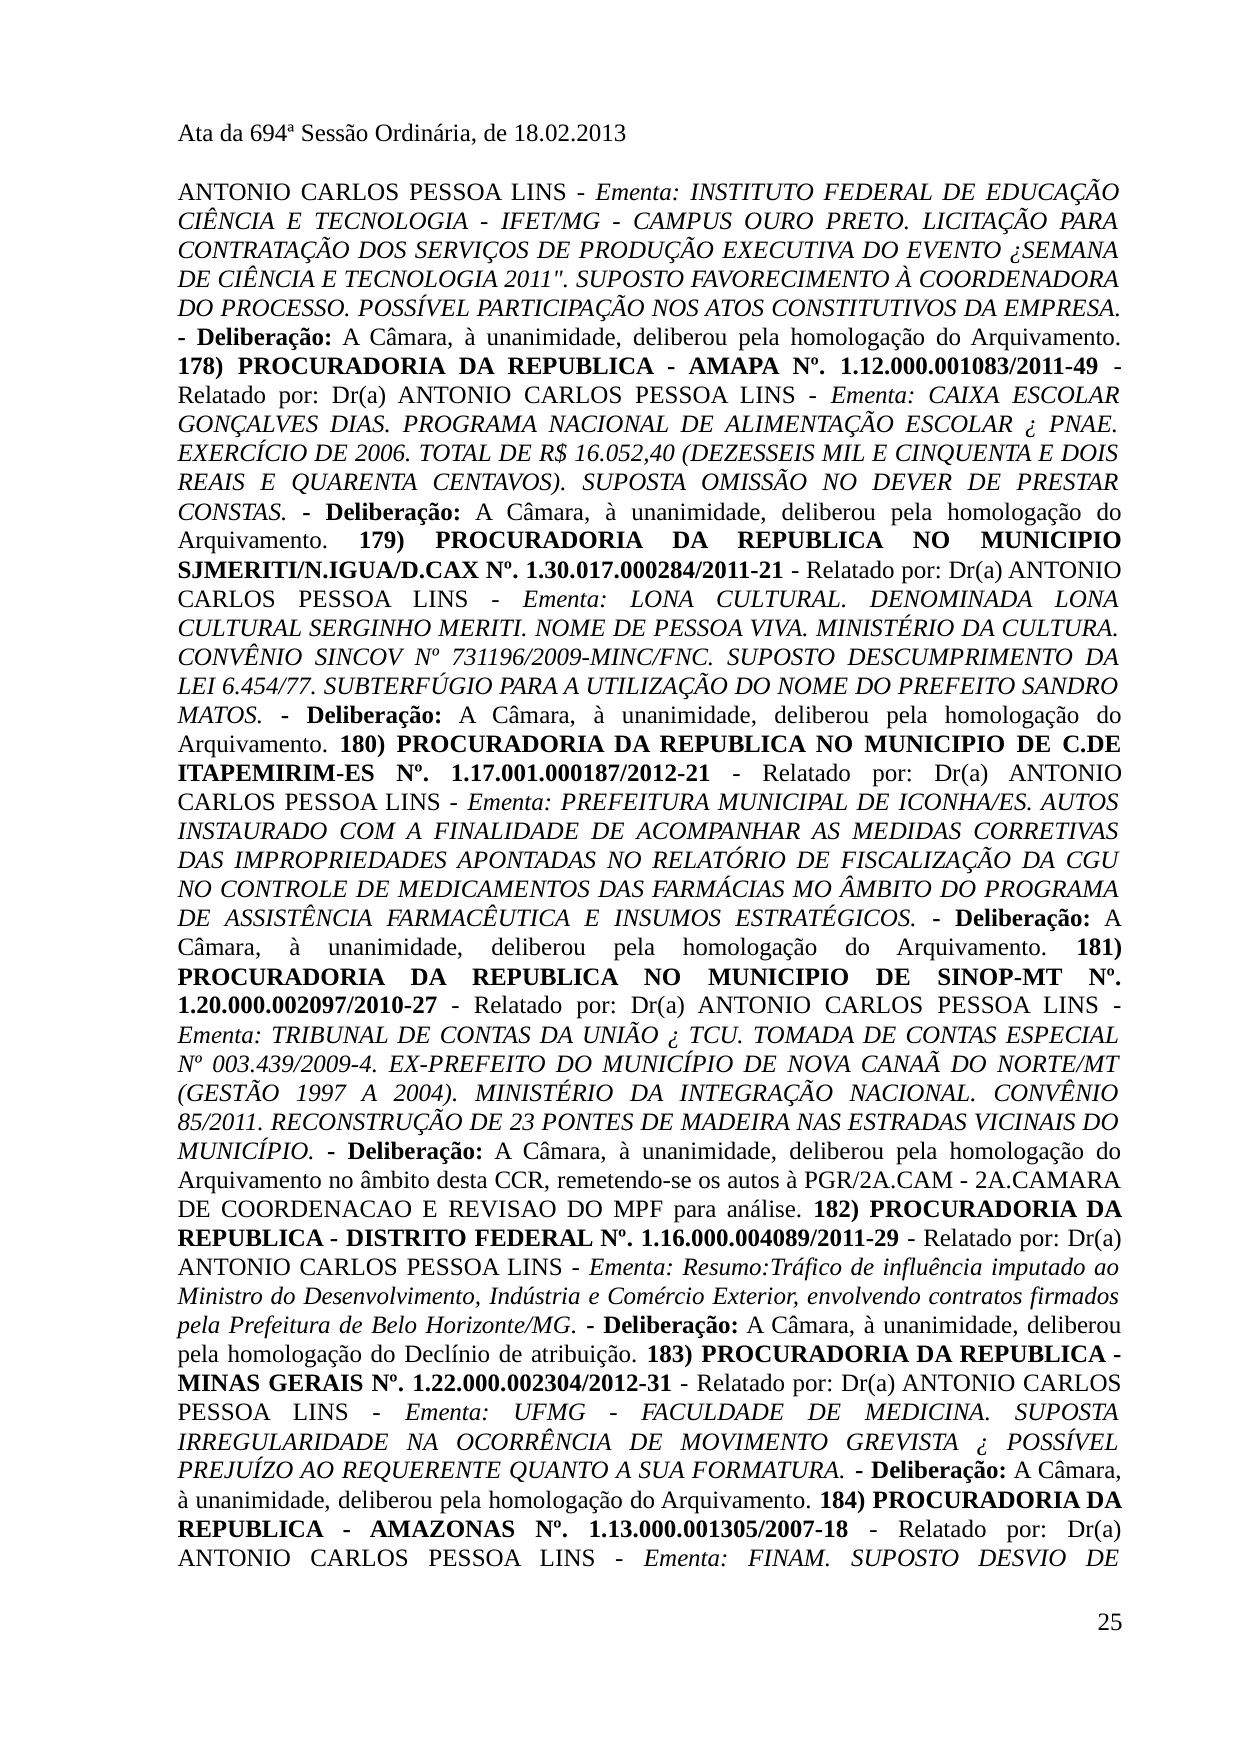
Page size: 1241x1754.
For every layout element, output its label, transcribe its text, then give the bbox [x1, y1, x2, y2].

text ANTONIO CARLOS PESSOA LINS - Ementa: INSTITUTO FEDERAL DE EDUCAÇÃO CIÊNCIA E TECNOLOGIA - IFET/MG - CAMPUS OURO PRETO. LICITAÇÃO PARA CONTRATAÇÃO DOS SERVIÇOS DE PRODUÇÃO EXECUTIVA DO EVENTO ¿SEMANA DE CIÊNCIA E TECNOLOGIA 2011". SUPOSTO FAVORECIMENTO À COORDENADORA DO PROCESSO. POSSÍVEL PARTICIPAÇÃO NOS ATOS CONSTITUTIVOS DA EMPRESA. - Deliberação: A Câmara, à unanimidade, deliberou pela homologação do Arquivamento. 178) PROCURADORIA DA REPUBLICA - AMAPA Nº. 1.12.000.001083/2011-49 - Relatado por: Dr(a) ANTONIO CARLOS PESSOA LINS - Ementa: CAIXA ESCOLAR GONÇALVES DIAS. PROGRAMA NACIONAL DE ALIMENTAÇÃO ESCOLAR ¿ PNAE. EXERCÍCIO DE 2006. TOTAL DE R$ 16.052,40 (DEZESSEIS MIL E CINQUENTA E DOIS REAIS E QUARENTA CENTAVOS). SUPOSTA OMISSÃO NO DEVER DE PRESTAR CONSTAS. - Deliberação: A Câmara, à unanimidade, deliberou pela homologação do Arquivamento. 179) PROCURADORIA DA REPUBLICA NO MUNICIPIO SJMERITI/N.IGUA/D.CAX Nº. 1.30.017.000284/2011-21 - Relatado por: Dr(a) ANTONIO CARLOS PESSOA LINS - Ementa: LONA CULTURAL. DENOMINADA LONA CULTURAL SERGINHO MERITI. NOME DE PESSOA VIVA. MINISTÉRIO DA CULTURA. CONVÊNIO SINCOV Nº 731196/2009-MINC/FNC. SUPOSTO DESCUMPRIMENTO DA LEI 6.454/77. SUBTERFÚGIO PARA A UTILIZAÇÃO DO NOME DO PREFEITO SANDRO MATOS. - Deliberação: A Câmara, à unanimidade, deliberou pela homologação do Arquivamento. 180) PROCURADORIA DA REPUBLICA NO MUNICIPIO DE C.DE ITAPEMIRIM-ES Nº. 1.17.001.000187/2012-21 - Relatado por: Dr(a) ANTONIO CARLOS PESSOA LINS - Ementa: PREFEITURA MUNICIPAL DE ICONHA/ES. AUTOS INSTAURADO COM A FINALIDADE DE ACOMPANHAR AS MEDIDAS CORRETIVAS DAS IMPROPRIEDADES APONTADAS NO RELATÓRIO DE FISCALIZAÇÃO DA CGU NO CONTROLE DE MEDICAMENTOS DAS FARMÁCIAS MO ÂMBITO DO PROGRAMA DE ASSISTÊNCIA FARMACÊUTICA E INSUMOS ESTRATÉGICOS. - Deliberação: A Câmara, à unanimidade, deliberou pela homologação do Arquivamento. 181) PROCURADORIA DA REPUBLICA NO MUNICIPIO DE SINOP-MT Nº. 1.20.000.002097/2010-27 - Relatado por: Dr(a) ANTONIO CARLOS PESSOA LINS - Ementa: TRIBUNAL DE CONTAS DA UNIÃO ¿ TCU. TOMADA DE CONTAS ESPECIAL Nº 003.439/2009-4. EX-PREFEITO DO MUNICÍPIO DE NOVA CANAÃ DO NORTE/MT (GESTÃO 1997 A 2004). MINISTÉRIO DA INTEGRAÇÃO NACIONAL. CONVÊNIO 85/2011. RECONSTRUÇÃO DE 23 PONTES DE MADEIRA NAS ESTRADAS VICINAIS DO MUNICÍPIO. - Deliberação: A Câmara, à unanimidade, deliberou pela homologação do Arquivamento no âmbito desta CCR, remetendo-se os autos à PGR/2A.CAM - 2A.CAMARA DE COORDENACAO E REVISAO DO MPF para análise. 182) PROCURADORIA DA REPUBLICA - DISTRITO FEDERAL Nº. 1.16.000.004089/2011-29 - Relatado por: Dr(a) ANTONIO CARLOS PESSOA LINS - Ementa: Resumo:Tráfico de influência imputado ao Ministro do Desenvolvimento, Indústria e Comércio Exterior, envolvendo contratos firmados pela Prefeitura de Belo Horizonte/MG. - Deliberação: A Câmara, à unanimidade, deliberou pela homologação do Declínio de atribuição. 183) PROCURADORIA DA REPUBLICA - MINAS GERAIS Nº. 1.22.000.002304/2012-31 - Relatado por: Dr(a) ANTONIO CARLOS PESSOA LINS - Ementa: UFMG - FACULDADE DE MEDICINA. SUPOSTA IRREGULARIDADE NA OCORRÊNCIA DE MOVIMENTO GREVISTA ¿ POSSÍVEL PREJUÍZO AO REQUERENTE QUANTO A SUA FORMATURA. - Deliberação: A Câmara, à unanimidade, deliberou pela homologação do Arquivamento. 184) PROCURADORIA DA REPUBLICA - AMAZONAS Nº. 1.13.000.001305/2007-18 - Relatado por: Dr(a) ANTONIO CARLOS PESSOA LINS - Ementa: FINAM. SUPOSTO DESVIO DE [177, 177, 1122, 1572]
